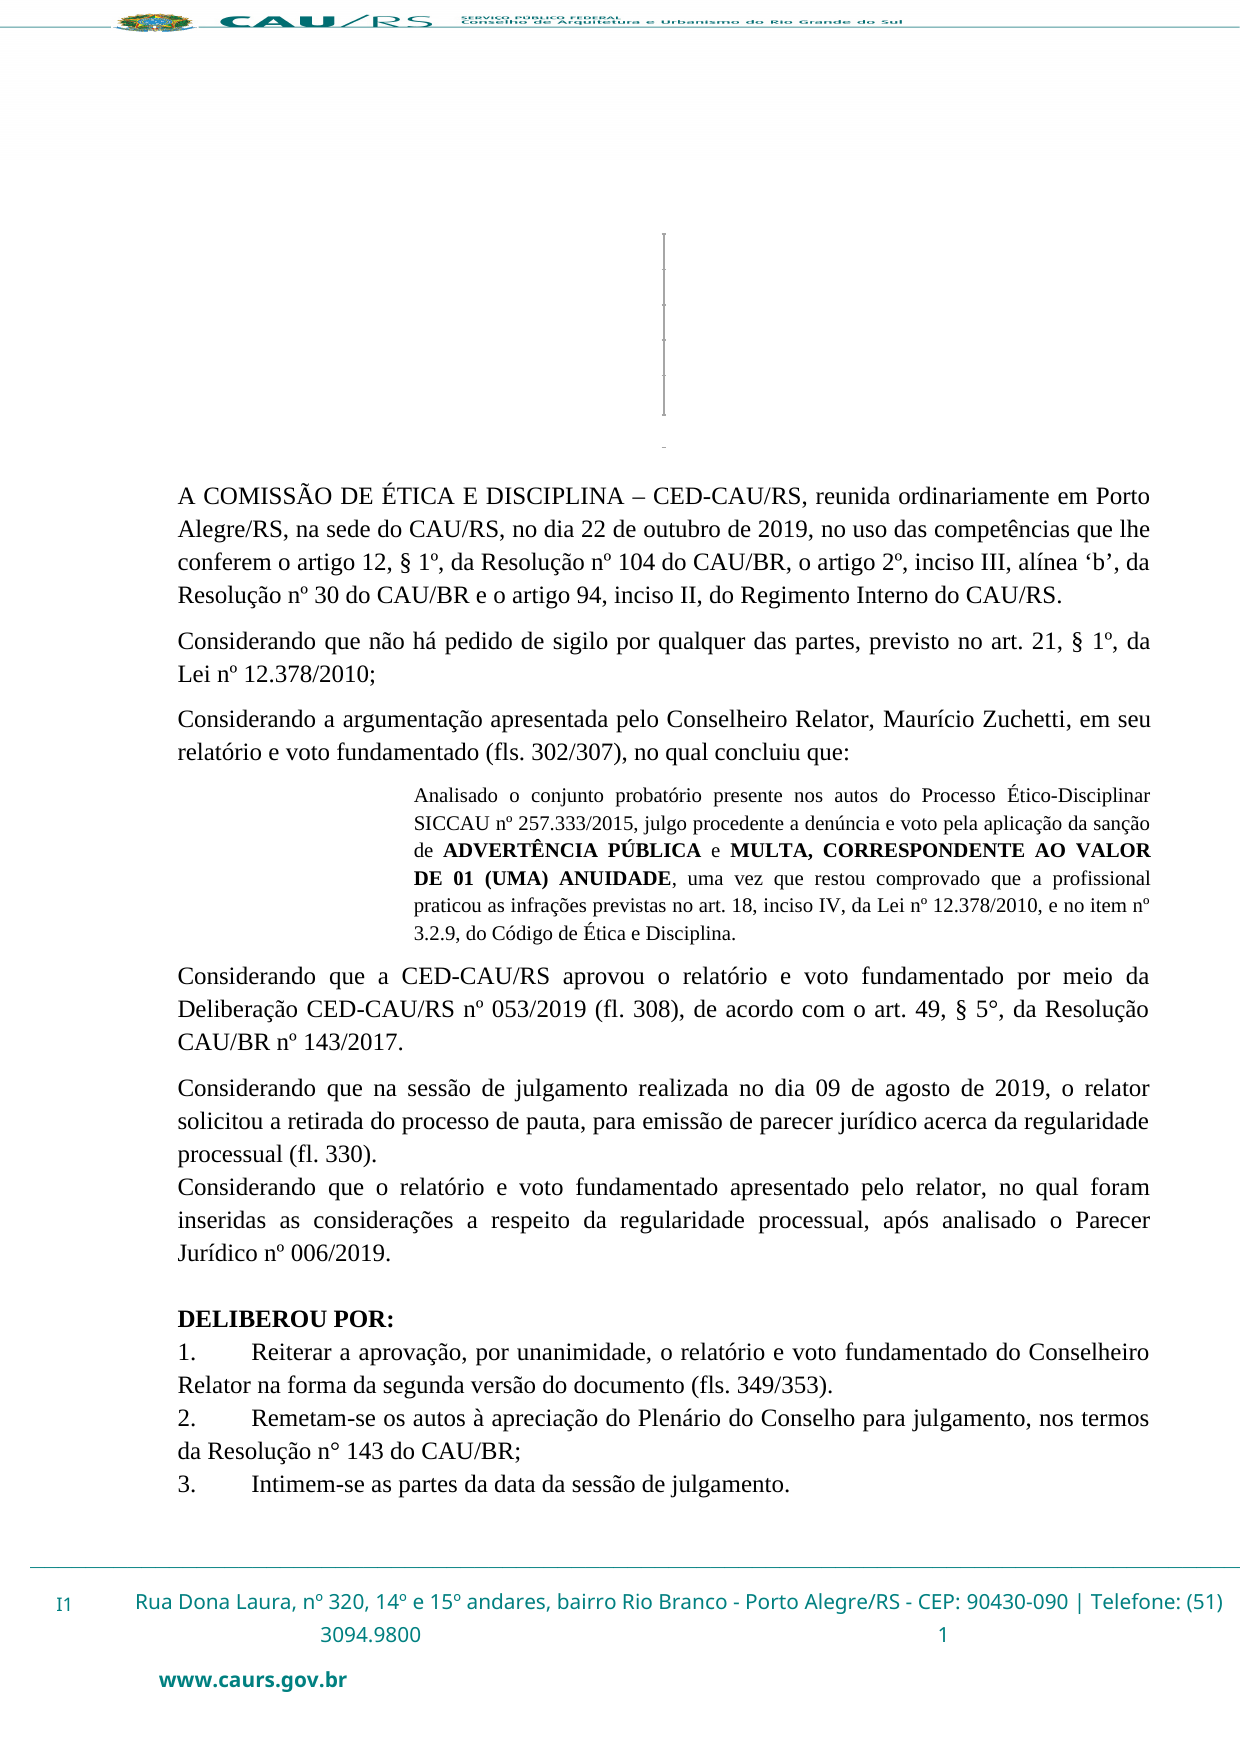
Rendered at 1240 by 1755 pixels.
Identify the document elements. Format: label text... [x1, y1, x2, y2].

text Considerando que o relatório e voto fundamentado apresentado pelo relator, no qual foram inseridas as considerações a respeito da regularidade processual, após analisado o Parecer Jurídico nº 006/2019. [177, 1172, 1151, 1267]
text Considerando a argumentação apresentada pelo Conselheiro Relator, Maurício Zuchetti, em seu relatório e voto fundamentado (fls. 302/307), no qual concluiu que: [177, 704, 1151, 766]
text Analisado o conjunto probatório presente nos autos do Processo Ético-Disciplinar SICCAU nº 257.333/2015, julgo procedente a denúncia e voto pela aplicação da sanção de ADVERTÊNCIA PÚBLICA e MULTA, CORRESPONDENTE AO VALOR DE 01 (UMA) ANUIDADE, uma vez que restou comprovado que a profissional praticou as infrações previstas no art. 18, inciso IV, da Lei nº 12.378/2010, e no item nº 3.2.9, do Código de Ética e Disciplina. [413, 783, 1151, 945]
text Considerando que a CED-CAU/RS aprovou o relatório e voto fundamentado por meio da Deliberação CED-CAU/RS nº 053/2019 (fl. 308), de acordo com o art. 49, § 5°, da Resolução CAU/BR nº 143/2017. [177, 961, 1151, 1056]
text DELIBEROU POR: [177, 1304, 1151, 1333]
text A COMISSÃO DE ÉTICA E DISCIPLINA – CED-CAU/RS, reunida ordinariamente em Porto Alegre/RS, na sede do CAU/RS, no dia 22 de outubro de 2019, no uso das competências que lhe conferem o artigo 12, § 1º, da Resolução nº 104 do CAU/BR, o artigo 2º, inciso III, alínea ‘b’, da Resolução nº 30 do CAU/BR e o artigo 94, inciso II, do Regimento Interno do CAU/RS. [177, 481, 1151, 609]
text Considerando que na sessão de julgamento realizada no dia 09 de agosto de 2019, o relator solicitou a retirada do processo de pauta, para emissão de parecer jurídico acerca da regularidade processual (fl. 330). [177, 1073, 1151, 1167]
list Remetam-se os autos à apreciação do Plenário do Conselho para julgamento, nos termos da Resolução n° 143 do CAU/BR; [177, 1403, 1151, 1465]
list Intimem-se as partes da data da sessão de julgamento. [177, 1469, 1151, 1498]
list Reiterar a aprovação, por unanimidade, o relatório e voto fundamentado do Conselheiro Relator na forma da segunda versão do documento (fls. 349/353). [177, 1337, 1151, 1399]
text Considerando que não há pedido de sigilo por qualquer das partes, previsto no art. 21, § 1º, da Lei nº 12.378/2010; [177, 626, 1151, 688]
